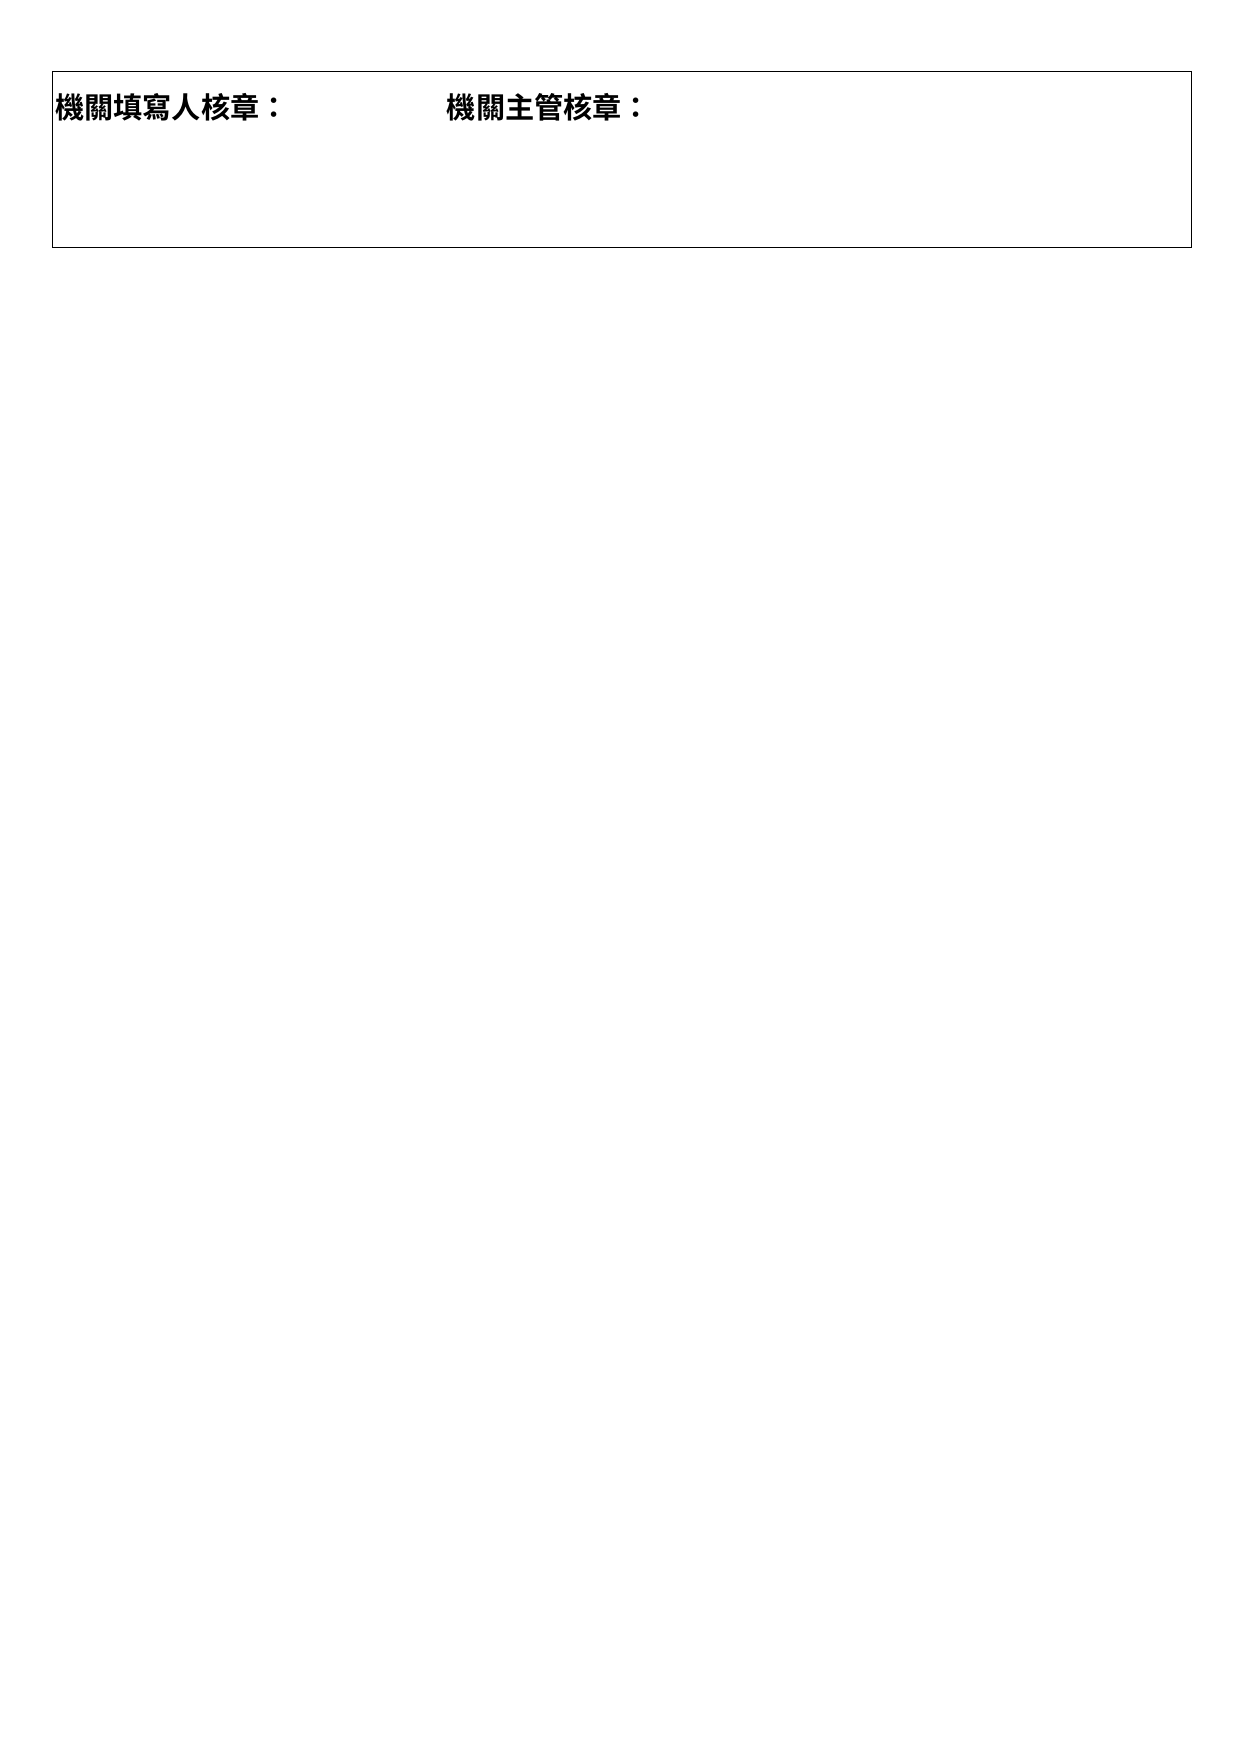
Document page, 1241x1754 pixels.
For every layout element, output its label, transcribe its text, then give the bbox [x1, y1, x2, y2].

table_cell 機關填寫人核章： 機關主管核章： [53, 72, 1191, 247]
